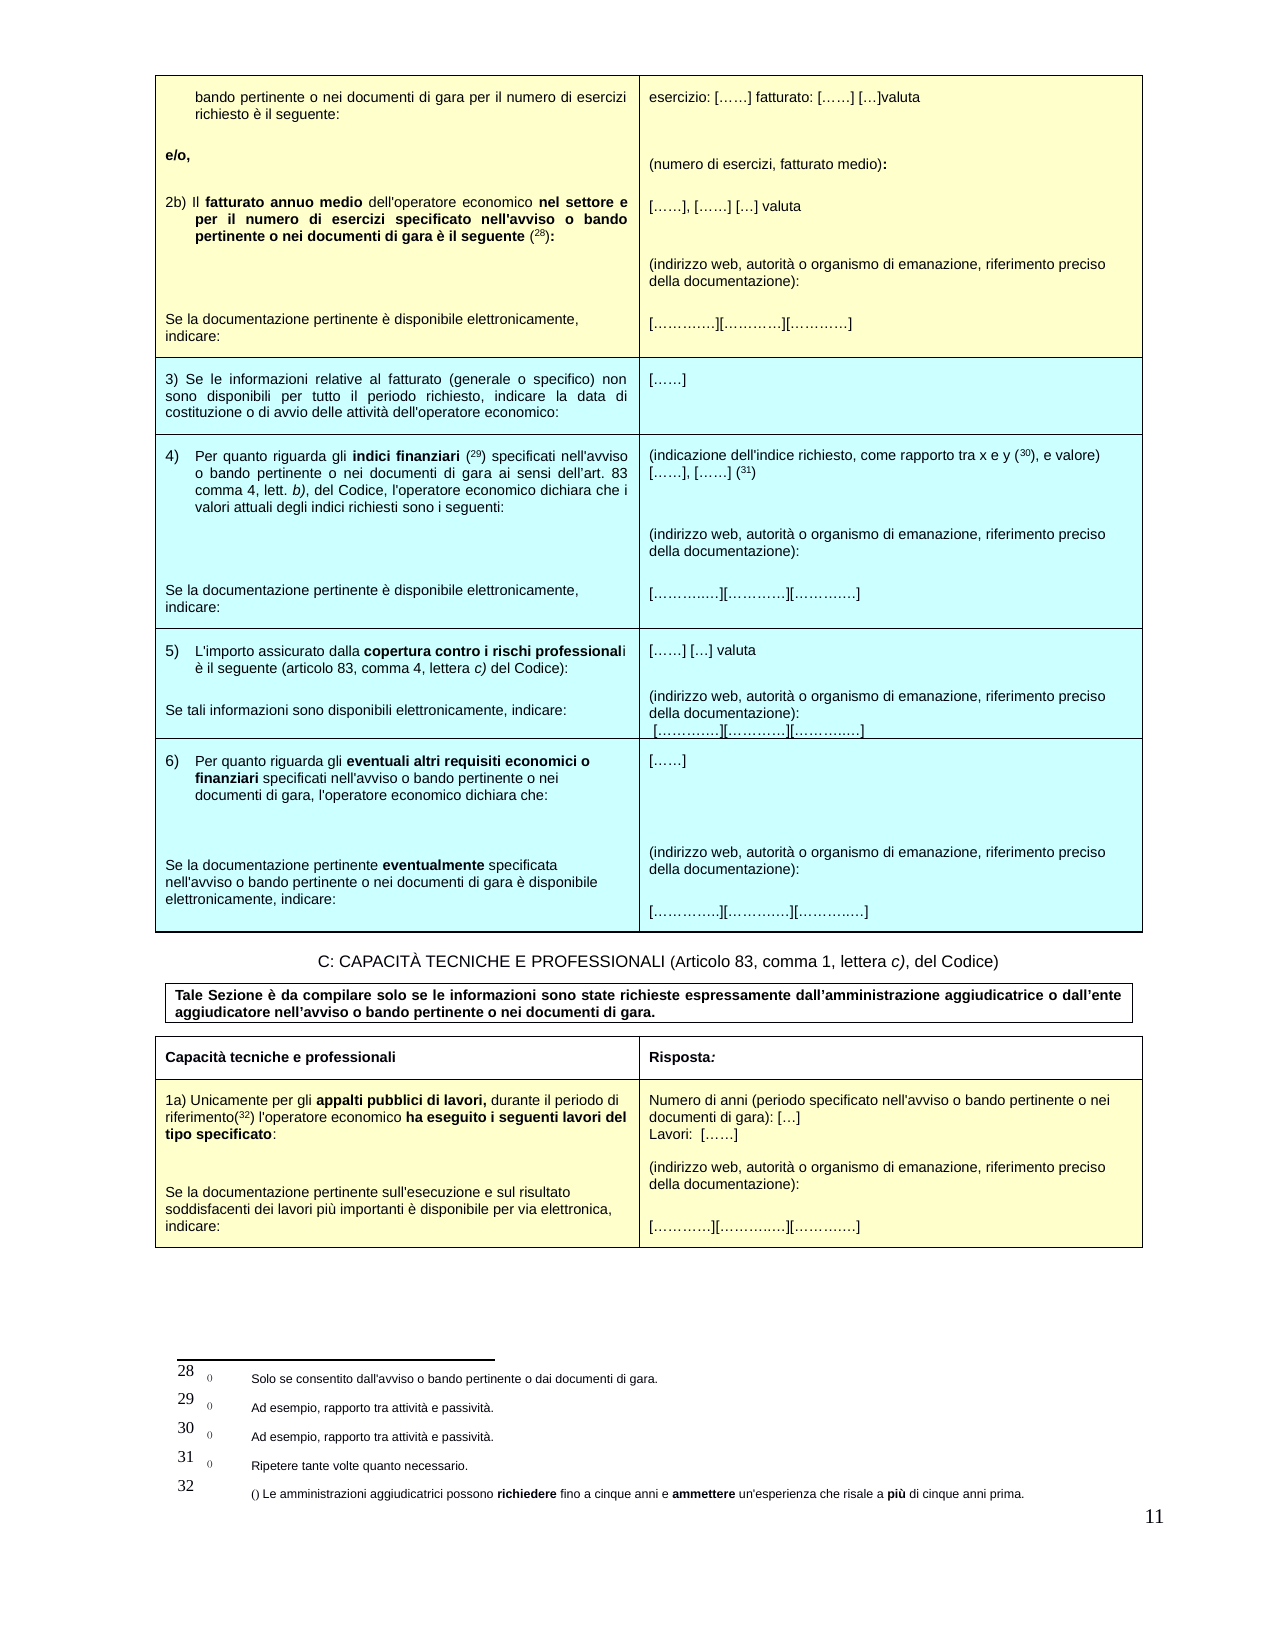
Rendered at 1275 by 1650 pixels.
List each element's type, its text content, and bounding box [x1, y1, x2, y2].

table_cell 3) Se le informazioni relative al fatturato (generale o specifico) non sono disponibili per tutto il periodo richiesto, indicare la data di costituzione o di avvio delle attività dell'operatore economico: [156, 358, 639, 433]
table_cell [……] [640, 358, 1142, 433]
table_cell 1a) Unicamente per gli appalti pubblici di lavori, durante il periodo di riferimento() l'operatore economico ha eseguito i seguenti lavori del tipo specificato: Se la documentazione pertinente sull'esecuzione e sul risultato soddisfacenti dei lavori più importanti è disponibile per via elettronica, indicare: [156, 1080, 639, 1247]
table_cell esercizio: [……] fatturato: [……] […]valuta (numero di esercizi, fatturato medio): [……], [……] […] valuta (indirizzo web, autorità o organismo di emanazione, riferimento preciso della documentazione): [……….…][…………][…………] [640, 76, 1142, 357]
table_header Capacità tecniche e professionali [156, 1037, 639, 1078]
table_cell Numero di anni (periodo specificato nell'avviso o bando pertinente o nei documenti di gara): […] Lavori: [……] (indirizzo web, autorità o organismo di emanazione, riferimento preciso della documentazione): […………][………..…][……….…] [640, 1080, 1142, 1247]
table_cell L'importo assicurato dalla copertura contro i rischi professionali è il seguente (articolo 83, comma 4, lettera c) del Codice): Se tali informazioni sono disponibili elettronicamente, indicare: [156, 629, 639, 738]
title C: Capacità tecniche e professionali (Articolo 83, comma 1, lettera c), del Codice) [177, 952, 1139, 971]
text Tale Sezione è da compilare solo se le informazioni sono state richieste espressamente dall’amministrazione aggiudicatrice o dall’ente aggiudicatore nell’avviso o bando pertinente o nei documenti di gara. [166, 984, 1132, 1022]
table_cell bando pertinente o nei documenti di gara per il numero di esercizi richiesto è il seguente: e/o, 2b) Il fatturato annuo medio dell'operatore economico nel settore e per il numero di esercizi specificato nell'avviso o bando pertinente o nei documenti di gara è il seguente (): Se la documentazione pertinente è disponibile elettronicamente, indicare: [156, 76, 639, 357]
table_cell (indicazione dell'indice richiesto, come rapporto tra x e y (), e valore) [……], [……] () (indirizzo web, autorità o organismo di emanazione, riferimento preciso della documentazione): [………..…][…………][……….…] [640, 435, 1142, 628]
table_cell [……] […] valuta (indirizzo web, autorità o organismo di emanazione, riferimento preciso della documentazione): [……….…][…………][………..…] [640, 629, 1142, 738]
table_cell Per quanto riguarda gli eventuali altri requisiti economici o finanziari specificati nell'avviso o bando pertinente o nei documenti di gara, l'operatore economico dichiara che: Se la documentazione pertinente eventualmente specificata nell'avviso o bando pertinente o nei documenti di gara è disponibile elettronicamente, indicare: [156, 739, 639, 931]
table_header Risposta: [640, 1037, 1142, 1078]
table_cell Per quanto riguarda gli indici finanziari () specificati nell'avviso o bando pertinente o nei documenti di gara ai sensi dell’art. 83 comma 4, lett. b), del Codice, l'operatore economico dichiara che i valori attuali degli indici richiesti sono i seguenti: Se la documentazione pertinente è disponibile elettronicamente, indicare: [156, 435, 639, 628]
table_cell [……] (indirizzo web, autorità o organismo di emanazione, riferimento preciso della documentazione): […………..][……….…][………..…] [640, 739, 1142, 931]
